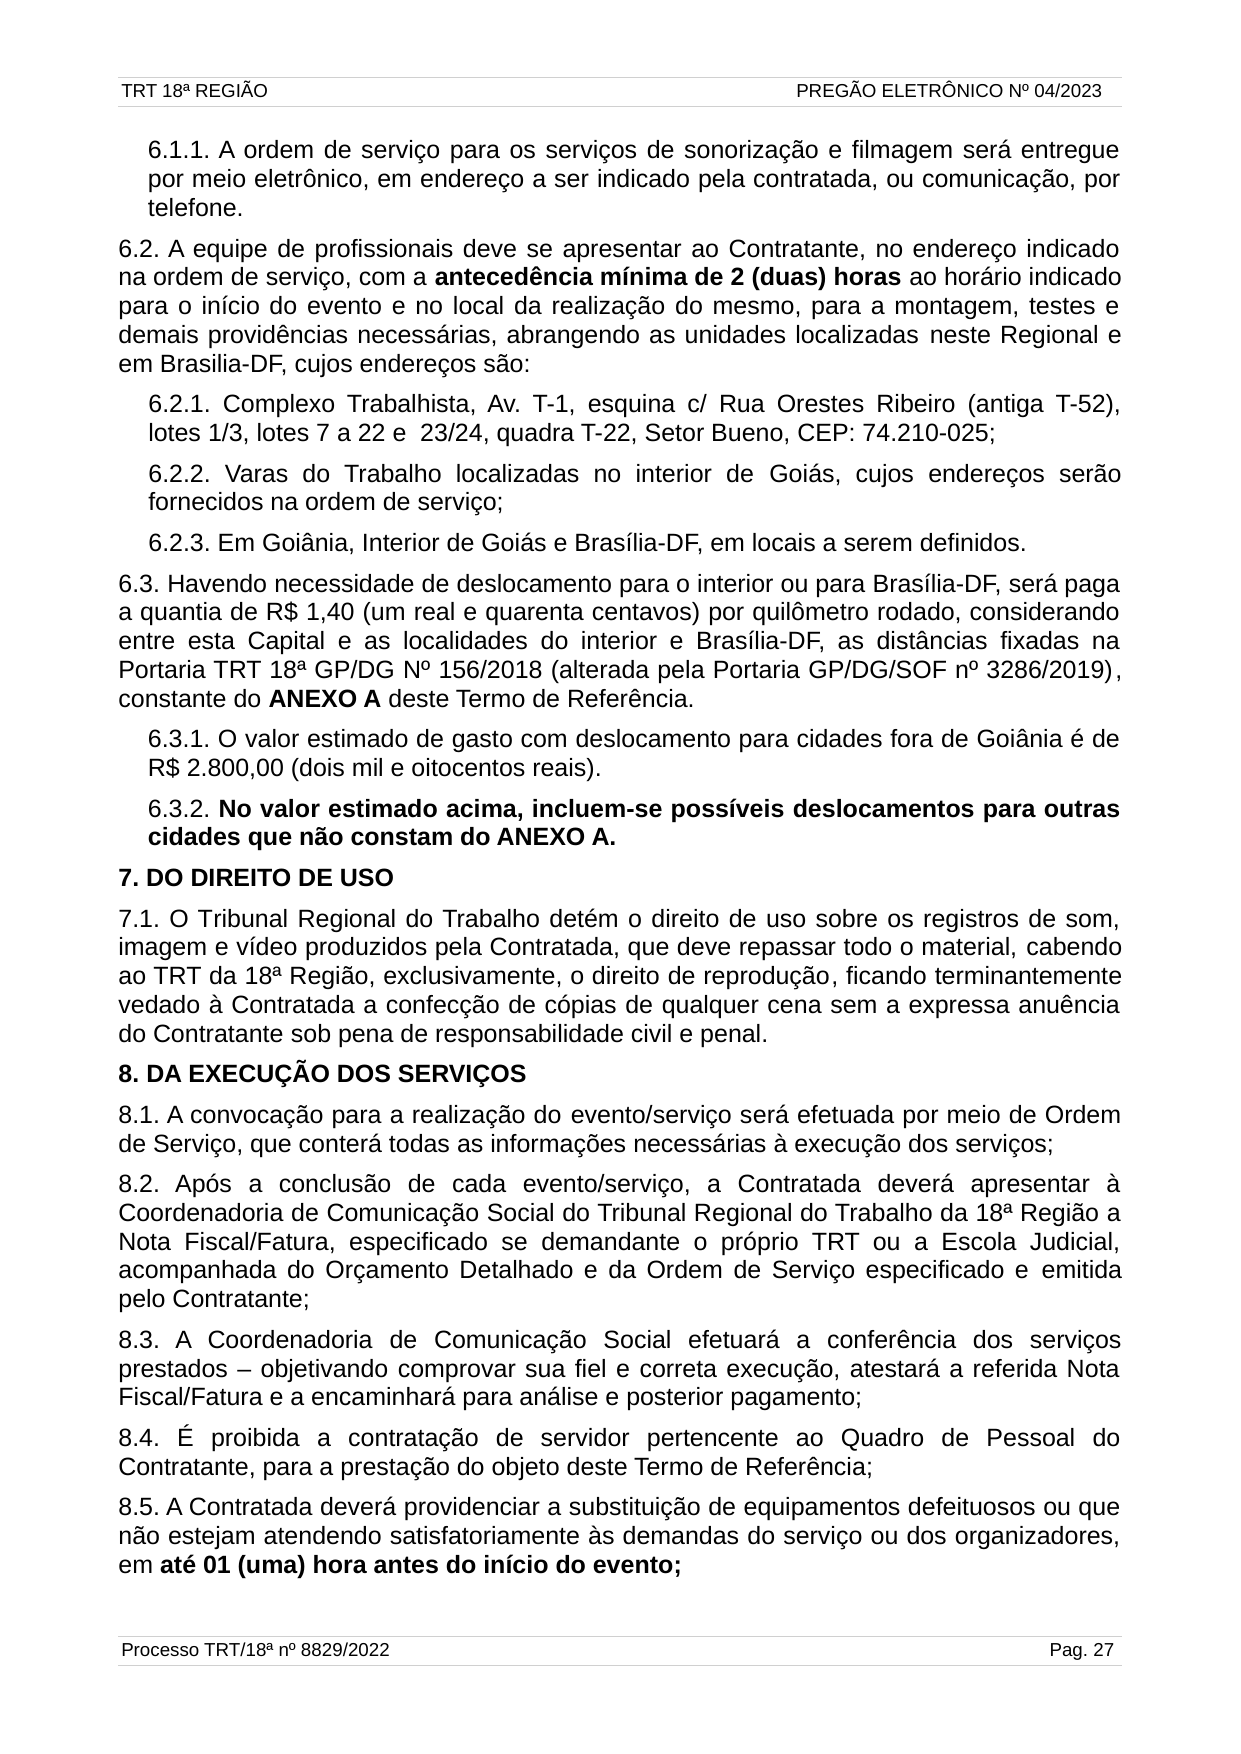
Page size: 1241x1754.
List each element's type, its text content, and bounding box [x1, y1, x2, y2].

text 7.1. O Tribunal Regional do Trabalho detém o direito de uso sobre os registros de som, imagem e vídeo produzidos pela Contratada, que deve repassar todo o material, cabendo ao TRT da 18ª Região, exclusivamente, o direito de reprodução, ficando terminantemente vedado à Contratada a confecção de cópias de qualquer cena sem a expressa anuência do Contratante sob pena de responsabilidade civil e penal. [118, 904, 1122, 1047]
text 8.5. A Contratada deverá providenciar a substituição de equipamentos defeituosos ou que não estejam atendendo satisfatoriamente às demandas do serviço ou dos organizadores, em até 01 (uma) hora antes do início do evento; [118, 1492, 1122, 1579]
text 8.4. É proibida a contratação de servidor pertencente ao Quadro de Pessoal do Contratante, para a prestação do objeto deste Termo de Referência; [118, 1423, 1122, 1481]
text 6.2.3. Em Goiânia, Interior de Goiás e Brasília-DF, em locais a serem definidos. [148, 528, 1122, 557]
text 8.2. Após a conclusão de cada evento/serviço, a Contratada deverá apresentar à Coordenadoria de Comunicação Social do Tribunal Regional do Trabalho da 18ª Região a Nota Fiscal/Fatura, especificado se demandante o próprio TRT ou a Escola Judicial, acompanhada do Orçamento Detalhado e da Ordem de Serviço especificado e emitida pelo Contratante; [118, 1169, 1122, 1313]
text 6.3.1. O valor estimado de gasto com deslocamento para cidades fora de Goiânia é de R$ 2.800,00 (dois mil e oitocentos reais). [148, 724, 1122, 782]
text 6.3.2. No valor estimado acima, incluem-se possíveis deslocamentos para outras cidades que não constam do ANEXO A. [148, 794, 1122, 851]
text 8.3. A Coordenadoria de Comunicação Social efetuará a conferência dos serviços prestados – objetivando comprovar sua fiel e correta execução, atestará a referida Nota Fiscal/Fatura e a encaminhará para análise e posterior pagamento; [118, 1325, 1122, 1411]
text 8. DA EXECUÇÃO DOS SERVIÇOS [118, 1059, 1122, 1088]
text 8.1. A convocação para a realização do evento/serviço será efetuada por meio de Ordem de Serviço, que conterá todas as informações necessárias à execução dos serviços; [118, 1100, 1122, 1157]
text 7. DO DIREITO DE USO [118, 863, 1122, 892]
text 6.2.1. Complexo Trabalhista, Av. T-1, esquina c/ Rua Orestes Ribeiro (antiga T-52), lotes 1/3, lotes 7 a 22 e 23/24, quadra T-22, Setor Bueno, CEP: 74.210-025; [148, 389, 1122, 447]
text 6.2. A equipe de profissionais deve se apresentar ao Contratante, no endereço indicado na ordem de serviço, com a antecedência mínima de 2 (duas) horas ao horário indicado para o início do evento e no local da realização do mesmo, para a montagem, testes e demais providências necessárias, abrangendo as unidades localizadas neste Regional e em Brasilia-DF, cujos endereços são: [118, 234, 1122, 377]
text 6.2.2. Varas do Trabalho localizadas no interior de Goiás, cujos endereços serão fornecidos na ordem de serviço; [148, 459, 1122, 516]
text 6.3. Havendo necessidade de deslocamento para o interior ou para Brasília-DF, será paga a quantia de R$ 1,40 (um real e quarenta centavos) por quilômetro rodado, considerando entre esta Capital e as localidades do interior e Brasília-DF, as distâncias fixadas na Portaria TRT 18ª GP/DG Nº 156/2018 (alterada pela Portaria GP/DG/SOF nº 3286/2019), constante do ANEXO A deste Termo de Referência. [118, 569, 1122, 712]
text 6.1.1. A ordem de serviço para os serviços de sonorização e filmagem será entregue por meio eletrônico, em endereço a ser indicado pela contratada, ou comunicação, por telefone. [148, 136, 1122, 222]
